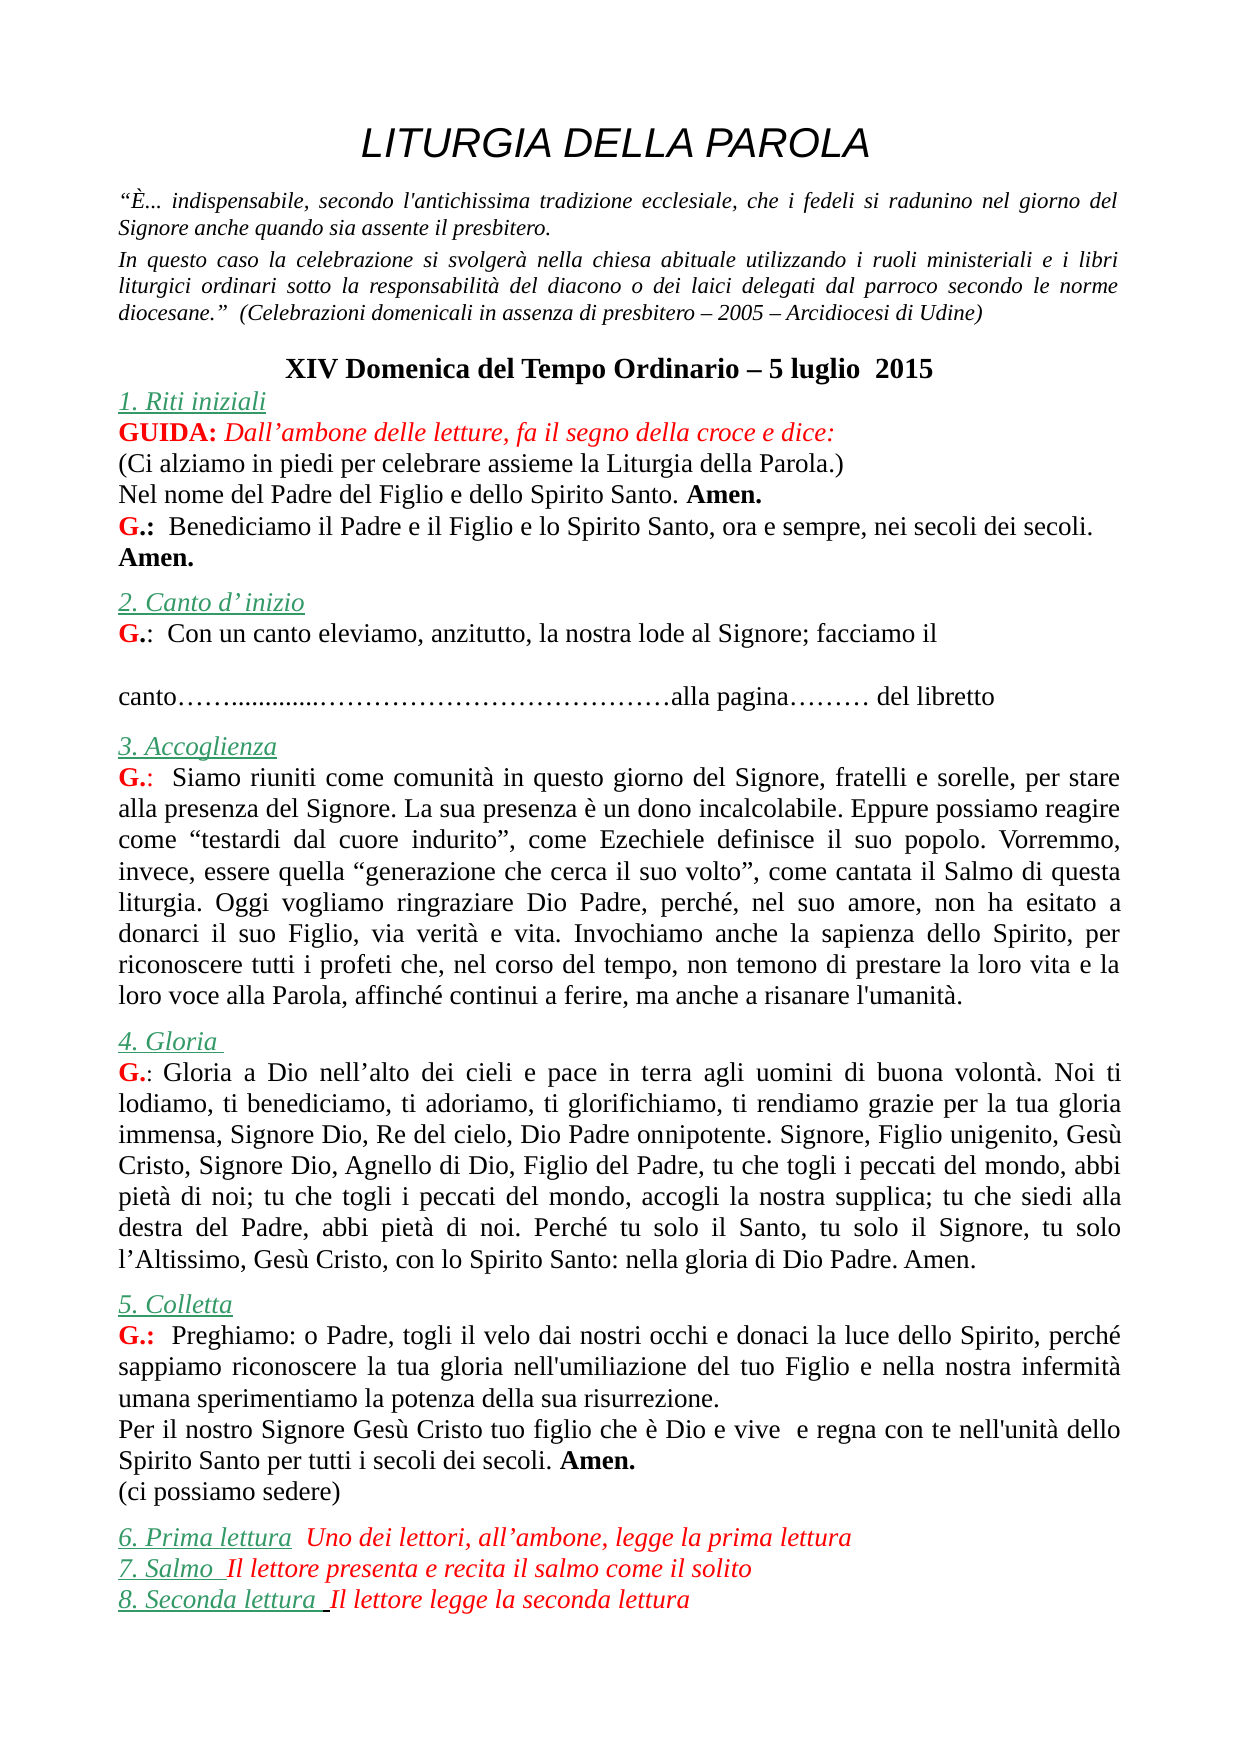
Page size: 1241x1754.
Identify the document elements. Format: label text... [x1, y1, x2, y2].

text GUIDA: Dall’ambone delle letture, fa il segno della croce e dice: [118, 416, 1122, 447]
text 2. Canto d’ inizio [118, 586, 1122, 617]
text “È... indispensabile, secondo l'antichissima tradizione ecclesiale, che i fedeli si radunino nel giorno del Signore anche quando sia assente il presbitero. [118, 187, 1122, 240]
text G.: Gloria a Dio nell’alto dei cieli e pace in ter­ra agli uomini di buona volontà. Noi ti lodiamo, ti benediciamo, ti adoriamo, ti glorifichia­mo, ti rendiamo grazie per la tua gloria immen­sa, Signore Dio, Re del cielo, Dio Padre on­nipotente. Signore, Figlio unigenito, Gesù Cri­sto, Signore Dio, Agnello di Dio, Figlio del Padre, tu che togli i peccati del mondo, abbi pietà di noi; tu che togli i peccati del mon­do, accogli la nostra supplica; tu che siedi alla destra del Padre, abbi pietà di noi. Perché tu solo il Santo, tu solo il Signore, tu solo l’Altissimo, Gesù Cristo, con lo Spirito Santo: nella gloria di Dio Padre. Amen. [118, 1056, 1122, 1274]
text 4. Gloria [118, 1025, 1122, 1056]
text 1. Riti iniziali [118, 385, 1122, 416]
text XIV Domenica del Tempo Ordinario – 5 luglio 2015 [118, 351, 1122, 385]
text G.: Siamo riuniti come comunità in questo giorno del Signore, fratelli e sorelle, per stare alla presenza del Signore. La sua presenza è un dono incalcolabile. Eppure possiamo reagire come “testardi dal cuore indurito”, come Ezechiele definisce il suo popolo. Vorremmo, invece, essere quella “generazione che cerca il suo volto”, come cantata il Salmo di questa liturgia. Oggi vogliamo ringraziare Dio Padre, perché, nel suo amore, non ha esitato a donarci il suo Figlio, via verità e vita. Invochiamo anche la sapienza dello Spirito, per riconoscere tutti i profeti che, nel corso del tempo, non temono di prestare la loro vita e la loro voce alla Parola, affinché continui a ferire, ma anche a risanare l'umanità. [118, 761, 1122, 1010]
text (Ci alziamo in piedi per celebrare assieme la Liturgia della Parola.) [118, 447, 1122, 478]
text canto…….............…………………………………alla pagina……… del libretto [118, 680, 1122, 711]
text In questo caso la celebrazione si svolgerà nella chiesa abituale utilizzando i ruoli ministeriali e i libri liturgici ordinari sotto la responsabilità del diacono o dei laici delegati dal parroco secondo le norme diocesane.” (Celebrazioni domenicali in assenza di presbitero – 2005 – Arcidiocesi di Udine) [118, 246, 1122, 325]
text 8. Seconda lettura Il lettore legge la seconda lettura [118, 1583, 1122, 1614]
text 7. Salmo Il lettore presenta e recita il salmo come il solito [118, 1552, 1122, 1583]
text LITURGIA DELLA PAROLA [118, 118, 1122, 166]
text 6. Prima lettura Uno dei lettori, all’ambone, legge la prima lettura [118, 1521, 1122, 1552]
text G.: Preghiamo: o Padre, togli il velo dai nostri occhi e donaci la luce dello Spirito, perché sappiamo riconoscere la tua gloria nell'umiliazione del tuo Figlio e nella nostra infermità umana sperimentiamo la potenza della sua risurrezione. [118, 1319, 1122, 1413]
text (ci possiamo sedere) [118, 1475, 1122, 1506]
text Per il nostro Signore Gesù Cristo tuo figlio che è Dio e vive e regna con te nell'unità dello Spirito Santo per tutti i secoli dei secoli. Amen. [118, 1413, 1122, 1475]
text Nel nome del Padre del Figlio e dello Spirito Santo. Amen. [118, 478, 1122, 509]
text 3. Accoglienza [118, 730, 1122, 761]
text G.: Con un canto eleviamo, anzitutto, la nostra lode al Signore; facciamo il [118, 617, 1122, 648]
text G.: Benediciamo il Padre e il Figlio e lo Spirito Santo, ora e sempre, nei secoli dei secoli. Amen. [118, 509, 1122, 572]
text 5. Colletta [118, 1288, 1122, 1319]
